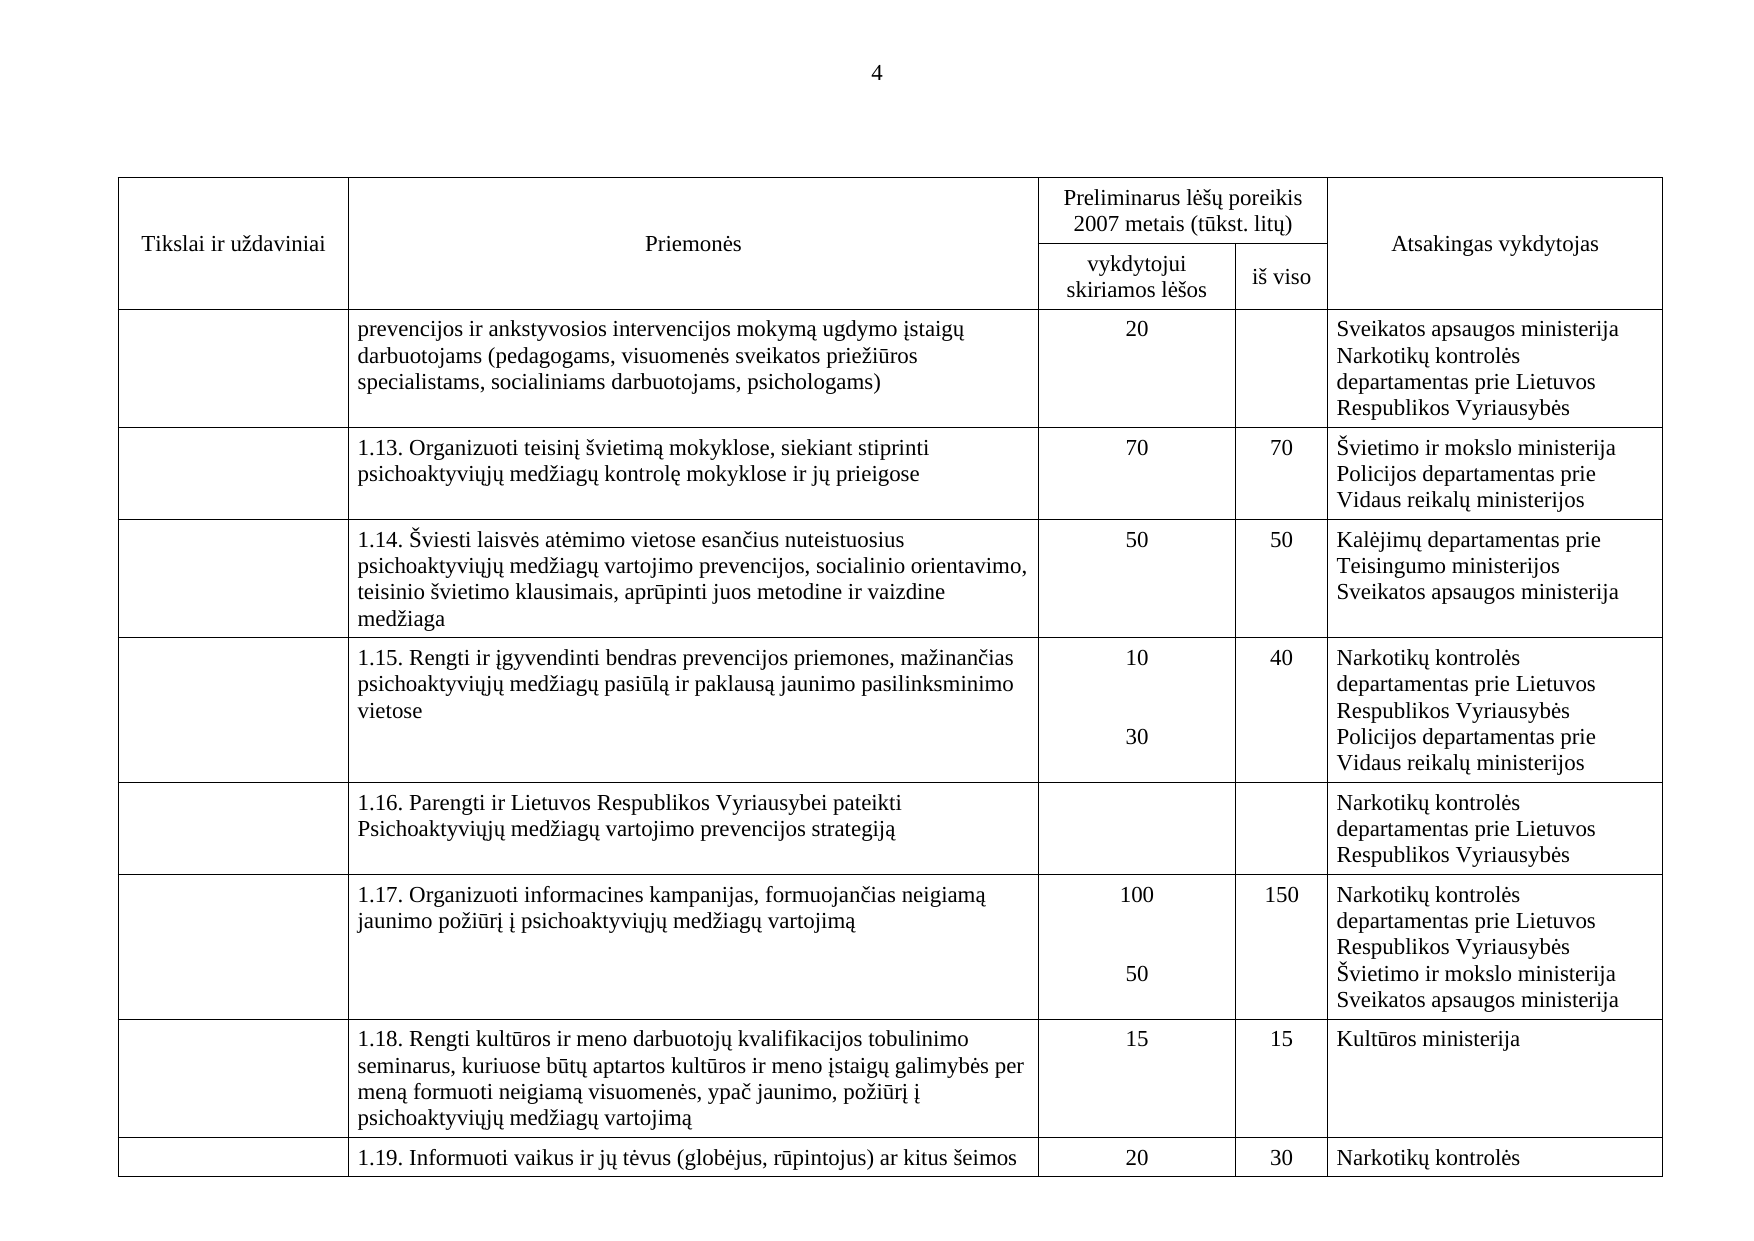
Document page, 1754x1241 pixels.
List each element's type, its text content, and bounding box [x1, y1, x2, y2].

table_cell Kalėjimų departamentas prie Teisingumo ministerijos Sveikatos apsaugos ministerija [1328, 520, 1662, 637]
table_cell 1.19. Informuoti vaikus ir jų tėvus (globėjus, rūpintojus) ar kitus šeimos [349, 1138, 1038, 1176]
table_cell 10 30 [1039, 638, 1235, 782]
table_cell 30 [1236, 1138, 1327, 1176]
table_cell [119, 638, 348, 782]
table_cell [1236, 310, 1327, 427]
table_cell Narkotikų kontrolės departamentas prie Lietuvos Respublikos Vyriausybės [1328, 783, 1662, 874]
table_cell 1.15. Rengti ir įgyvendinti bendras prevencijos priemones, mažinančias psichoaktyviųjų medžiagų pasiūlą ir paklausą jaunimo pasilinksminimo vietose [349, 638, 1038, 782]
table_cell [119, 1138, 348, 1176]
table_cell 70 [1236, 428, 1327, 519]
table_cell 1.14. Šviesti laisvės atėmimo vietose esančius nuteistuosius psichoaktyviųjų medžiagų vartojimo prevencijos, socialinio orientavimo, teisinio švietimo klausimais, aprūpinti juos metodine ir vaizdine medžiaga [349, 520, 1038, 637]
table_cell [1236, 783, 1327, 874]
table_cell 1.16. Parengti ir Lietuvos Respublikos Vyriausybei pateikti Psichoaktyviųjų medžiagų vartojimo prevencijos strategiją [349, 783, 1038, 874]
table_cell [1039, 783, 1235, 874]
table_cell prevencijos ir ankstyvosios intervencijos mokymą ugdymo įstaigų darbuotojams (pedagogams, visuomenės sveikatos priežiūros specialistams, socialiniams darbuotojams, psichologams) [349, 310, 1038, 427]
table_cell 70 [1039, 428, 1235, 519]
table_cell 50 [1039, 520, 1235, 637]
table_cell [119, 875, 348, 1018]
table_cell 40 [1236, 638, 1327, 782]
table_cell 100 50 [1039, 875, 1235, 1018]
table_cell 50 [1236, 520, 1327, 637]
table_cell 1.18. Rengti kultūros ir meno darbuotojų kvalifikacijos tobulinimo seminarus, kuriuose būtų aptartos kultūros ir meno įstaigų galimybės per meną formuoti neigiamą visuomenės, ypač jaunimo, požiūrį į psichoaktyviųjų medžiagų vartojimą [349, 1020, 1038, 1137]
table_cell [119, 520, 348, 637]
table_cell 20 [1039, 310, 1235, 427]
table_header Priemonės [349, 178, 1038, 308]
table_cell [119, 1020, 348, 1137]
table_cell 15 [1039, 1020, 1235, 1137]
table_header Atsakingas vykdytojas [1328, 178, 1662, 308]
table_cell Švietimo ir mokslo ministerija Policijos departamentas prie Vidaus reikalų ministerijos [1328, 428, 1662, 519]
table_cell 20 [1039, 1138, 1235, 1176]
table_cell 1.13. Organizuoti teisinį švietimą mokyklose, siekiant stiprinti psichoaktyviųjų medžiagų kontrolę mokyklose ir jų prieigose [349, 428, 1038, 519]
table_cell [119, 310, 348, 427]
table_header Tikslai ir uždaviniai [119, 178, 348, 308]
table_cell 1.17. Organizuoti informacines kampanijas, formuojančias neigiamą jaunimo požiūrį į psichoaktyviųjų medžiagų vartojimą [349, 875, 1038, 1018]
table_cell [119, 783, 348, 874]
table_cell vykdytojui skiriamos lėšos [1039, 244, 1235, 308]
table_cell iš viso [1236, 244, 1327, 308]
table_cell Narkotikų kontrolės [1328, 1138, 1662, 1176]
table_cell [119, 428, 348, 519]
table_cell Kultūros ministerija [1328, 1020, 1662, 1137]
table_cell Narkotikų kontrolės departamentas prie Lietuvos Respublikos Vyriausybės Policijos departamentas prie Vidaus reikalų ministerijos [1328, 638, 1662, 782]
table_cell 15 [1236, 1020, 1327, 1137]
table_cell Narkotikų kontrolės departamentas prie Lietuvos Respublikos Vyriausybės Švietimo ir mokslo ministerija Sveikatos apsaugos ministerija [1328, 875, 1662, 1018]
table_header Preliminarus lėšų poreikis 2007 metais (tūkst. litų) [1039, 178, 1327, 243]
table_cell 150 [1236, 875, 1327, 1018]
table_cell Sveikatos apsaugos ministerija Narkotikų kontrolės departamentas prie Lietuvos Respublikos Vyriausybės [1328, 310, 1662, 427]
